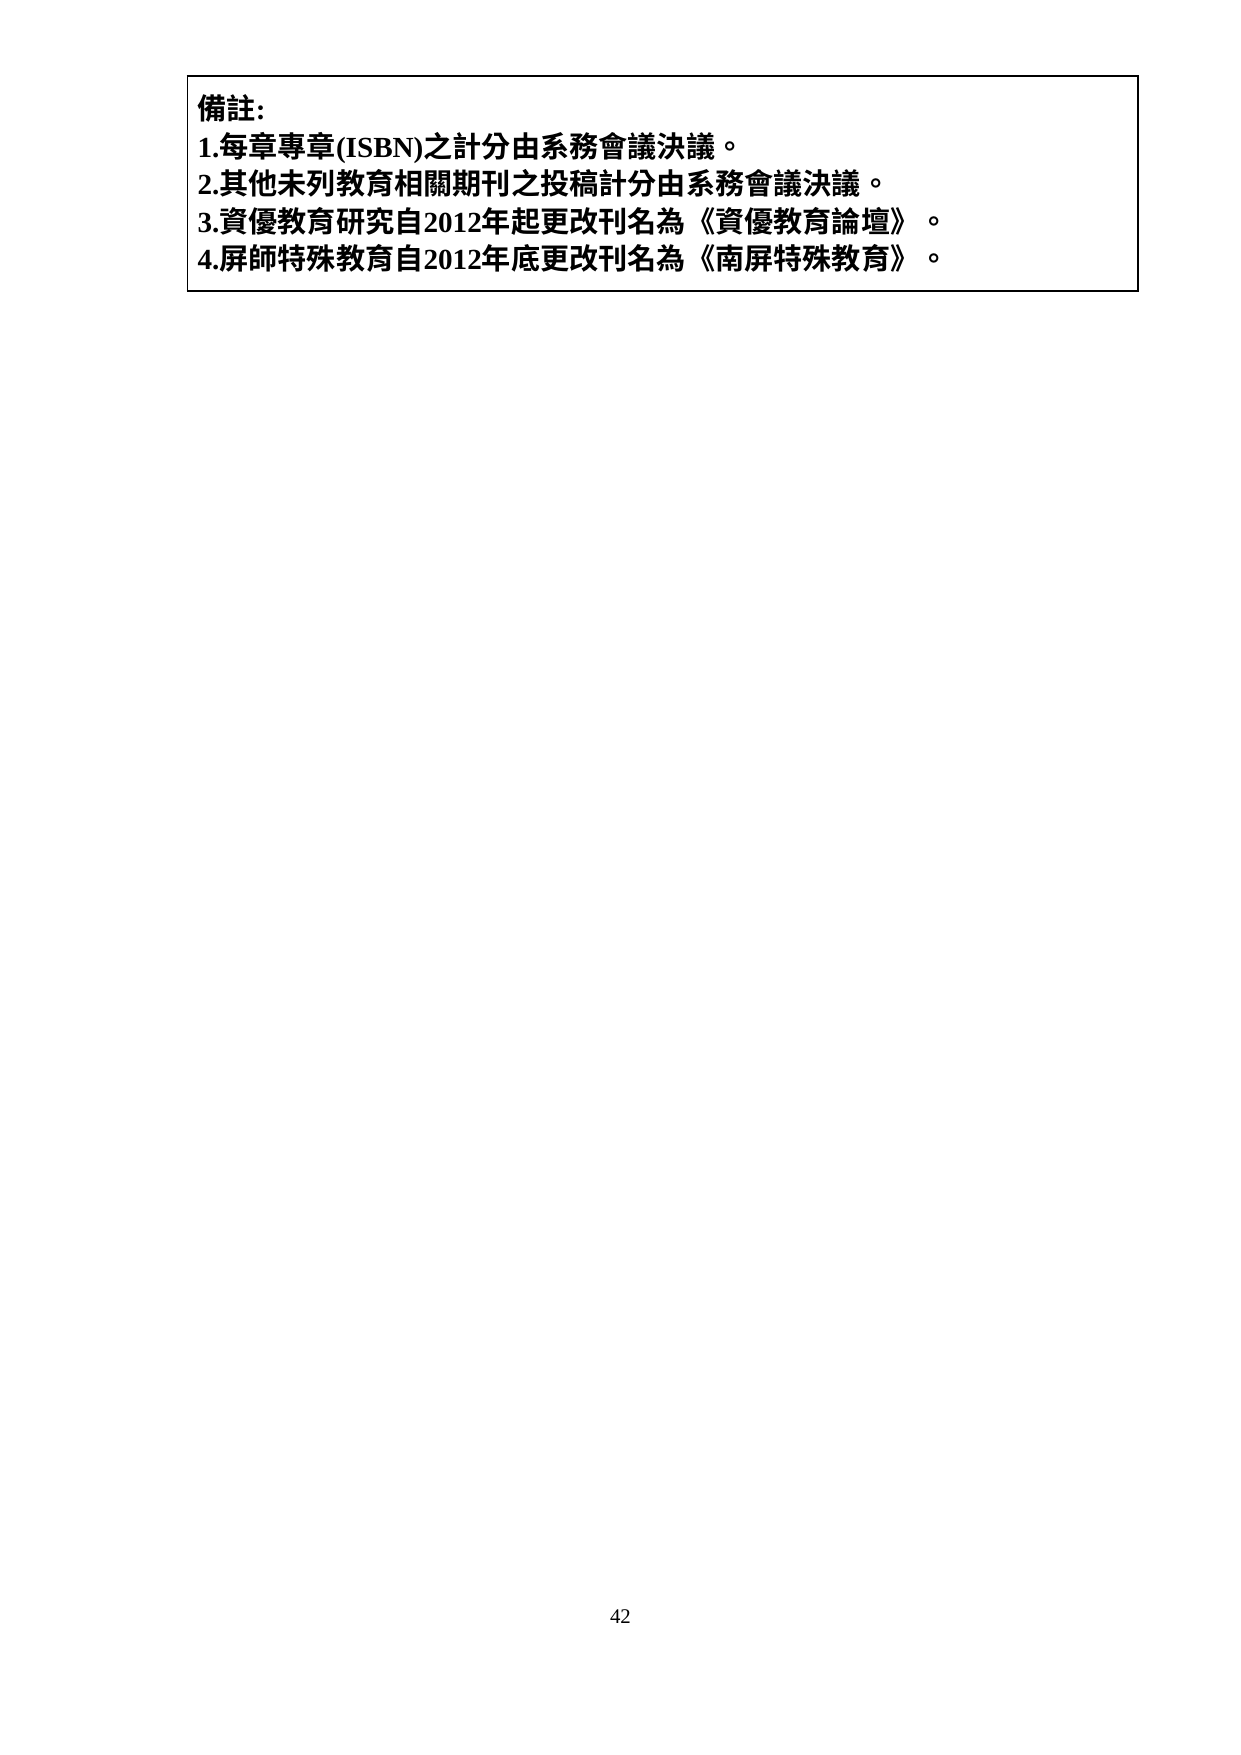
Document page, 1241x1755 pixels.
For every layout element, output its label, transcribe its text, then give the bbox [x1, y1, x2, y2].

table_cell 備註: 1.每章專章(ISBN)之計分由系務會議決議。 2.其他未列教育相關期刊之投稿計分由系務會議決議。 3.資優教育研究自2012年起更改刊名為《資優教育論壇》。 4.屏師特殊教育自2012年底更改刊名為《南屏特殊教育》。 [188, 77, 1137, 290]
